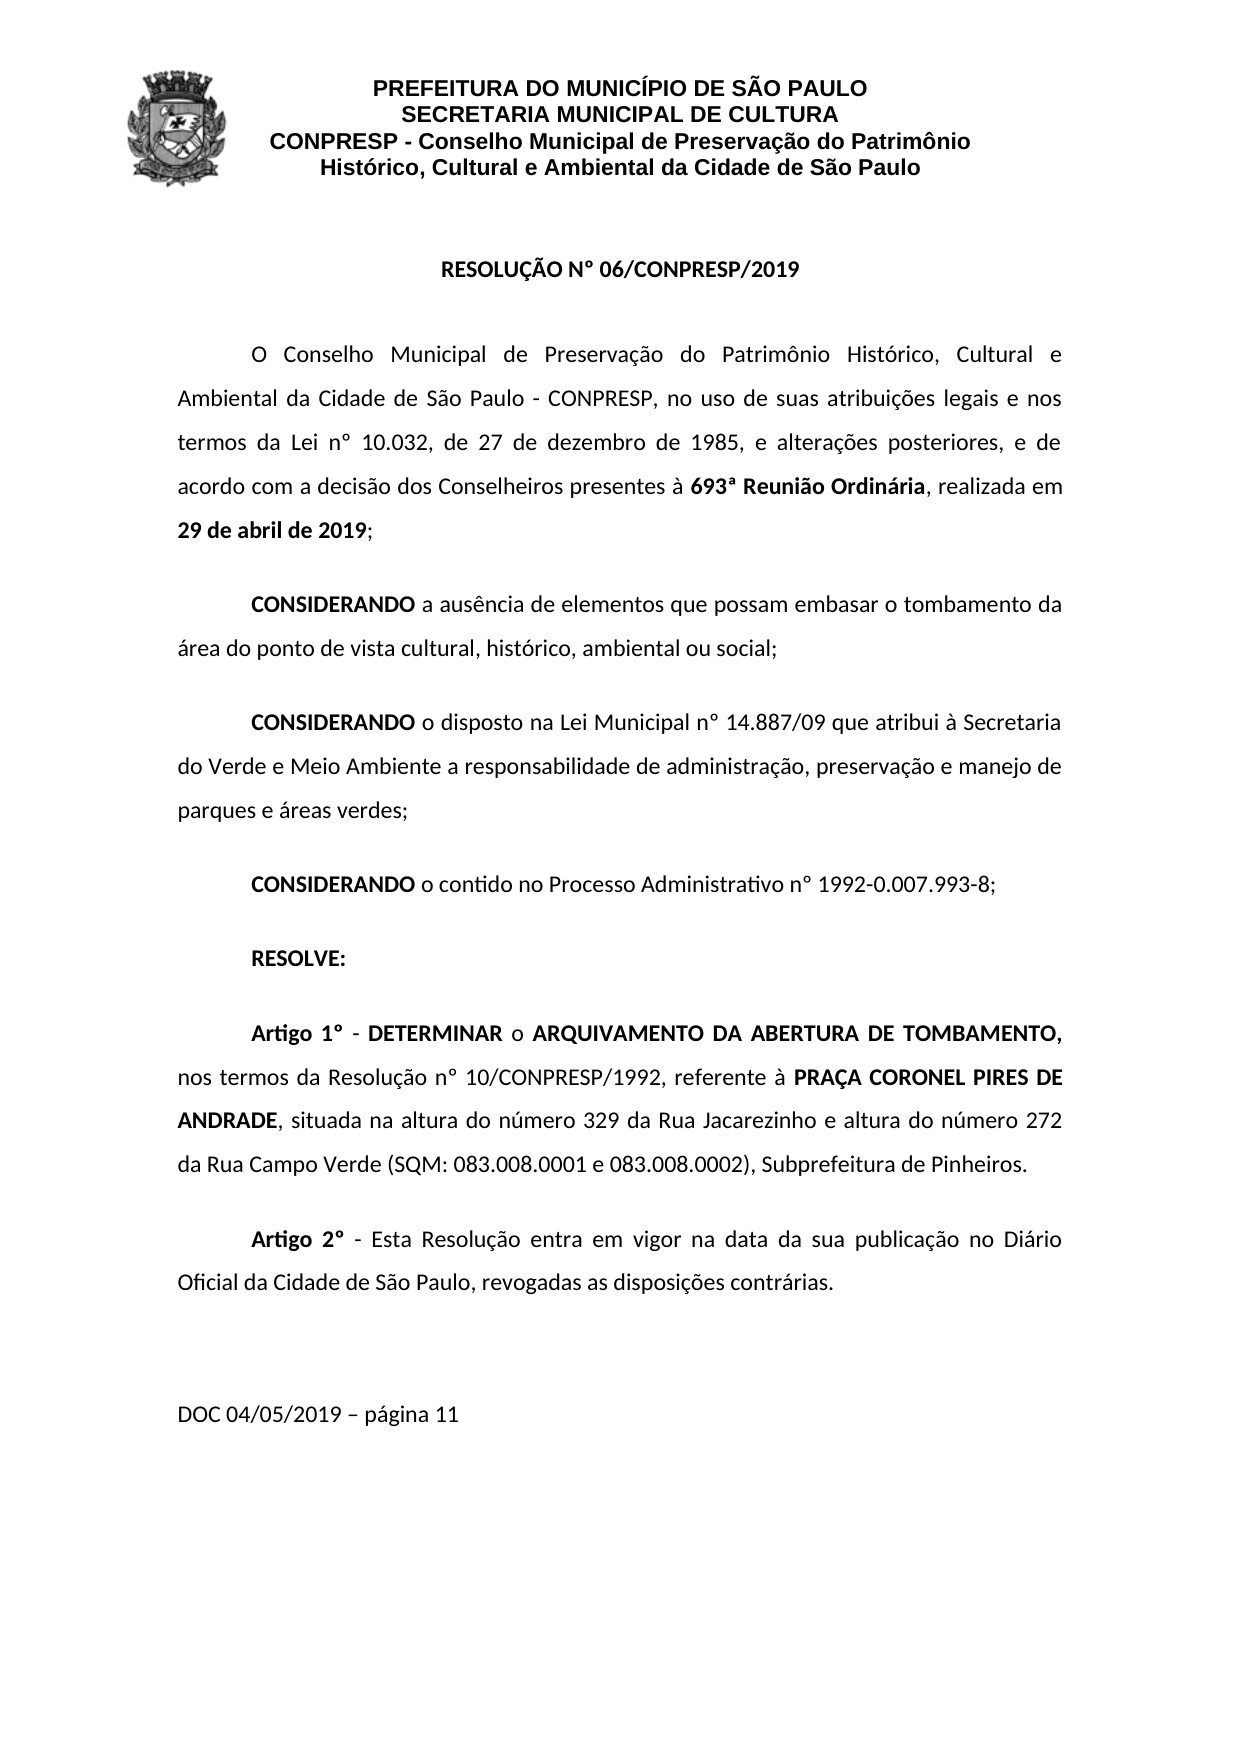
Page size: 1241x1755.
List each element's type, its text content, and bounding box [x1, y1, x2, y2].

text O Conselho Municipal de Preservação do Patrimônio Histórico, Cultural e Ambiental da Cidade de São Paulo - CONPRESP, no uso de suas atribuições legais e nos termos da Lei nº 10.032, de 27 de dezembro de 1985, e alterações posteriores, e de acordo com a decisão dos Conselheiros presentes à 693ª Reunião Ordinária, realizada em 29 de abril de 2019; [177, 339, 1063, 544]
text Artigo 1º - DETERMINAR o ARQUIVAMENTO DA ABERTURA DE TOMBAMENTO, nos termos da Resolução nº 10/CONPRESP/1992, referente à PRAÇA CORONEL PIRES DE ANDRADE, situada na altura do número 329 da Rua Jacarezinho e altura do número 272 da Rua Campo Verde (SQM: 083.008.0001 e 083.008.0002), Subprefeitura de Pinheiros. [177, 1018, 1063, 1179]
text Artigo 2º - Esta Resolução entra em vigor na data da sua publicação no Diário Oficial da Cidade de São Paulo, revogadas as disposições contrárias. [177, 1224, 1063, 1297]
text CONSIDERANDO o contido no Processo Administrativo nº 1992-0.007.993-8; [177, 869, 1063, 898]
text CONSIDERANDO o disposto na Lei Municipal nº 14.887/09 que atribui à Secretaria do Verde e Meio Ambiente a responsabilidade de administração, preservação e manejo de parques e áreas verdes; [177, 707, 1063, 824]
text CONSIDERANDO a ausência de elementos que possam embasar o tombamento da área do ponto de vista cultural, histórico, ambiental ou social; [177, 589, 1063, 662]
text DOC 04/05/2019 – página 11 [177, 1399, 1063, 1428]
text RESOLVE: [177, 943, 1063, 973]
text RESOLUÇÃO Nº 06/CONPRESP/2019 [177, 254, 1063, 283]
